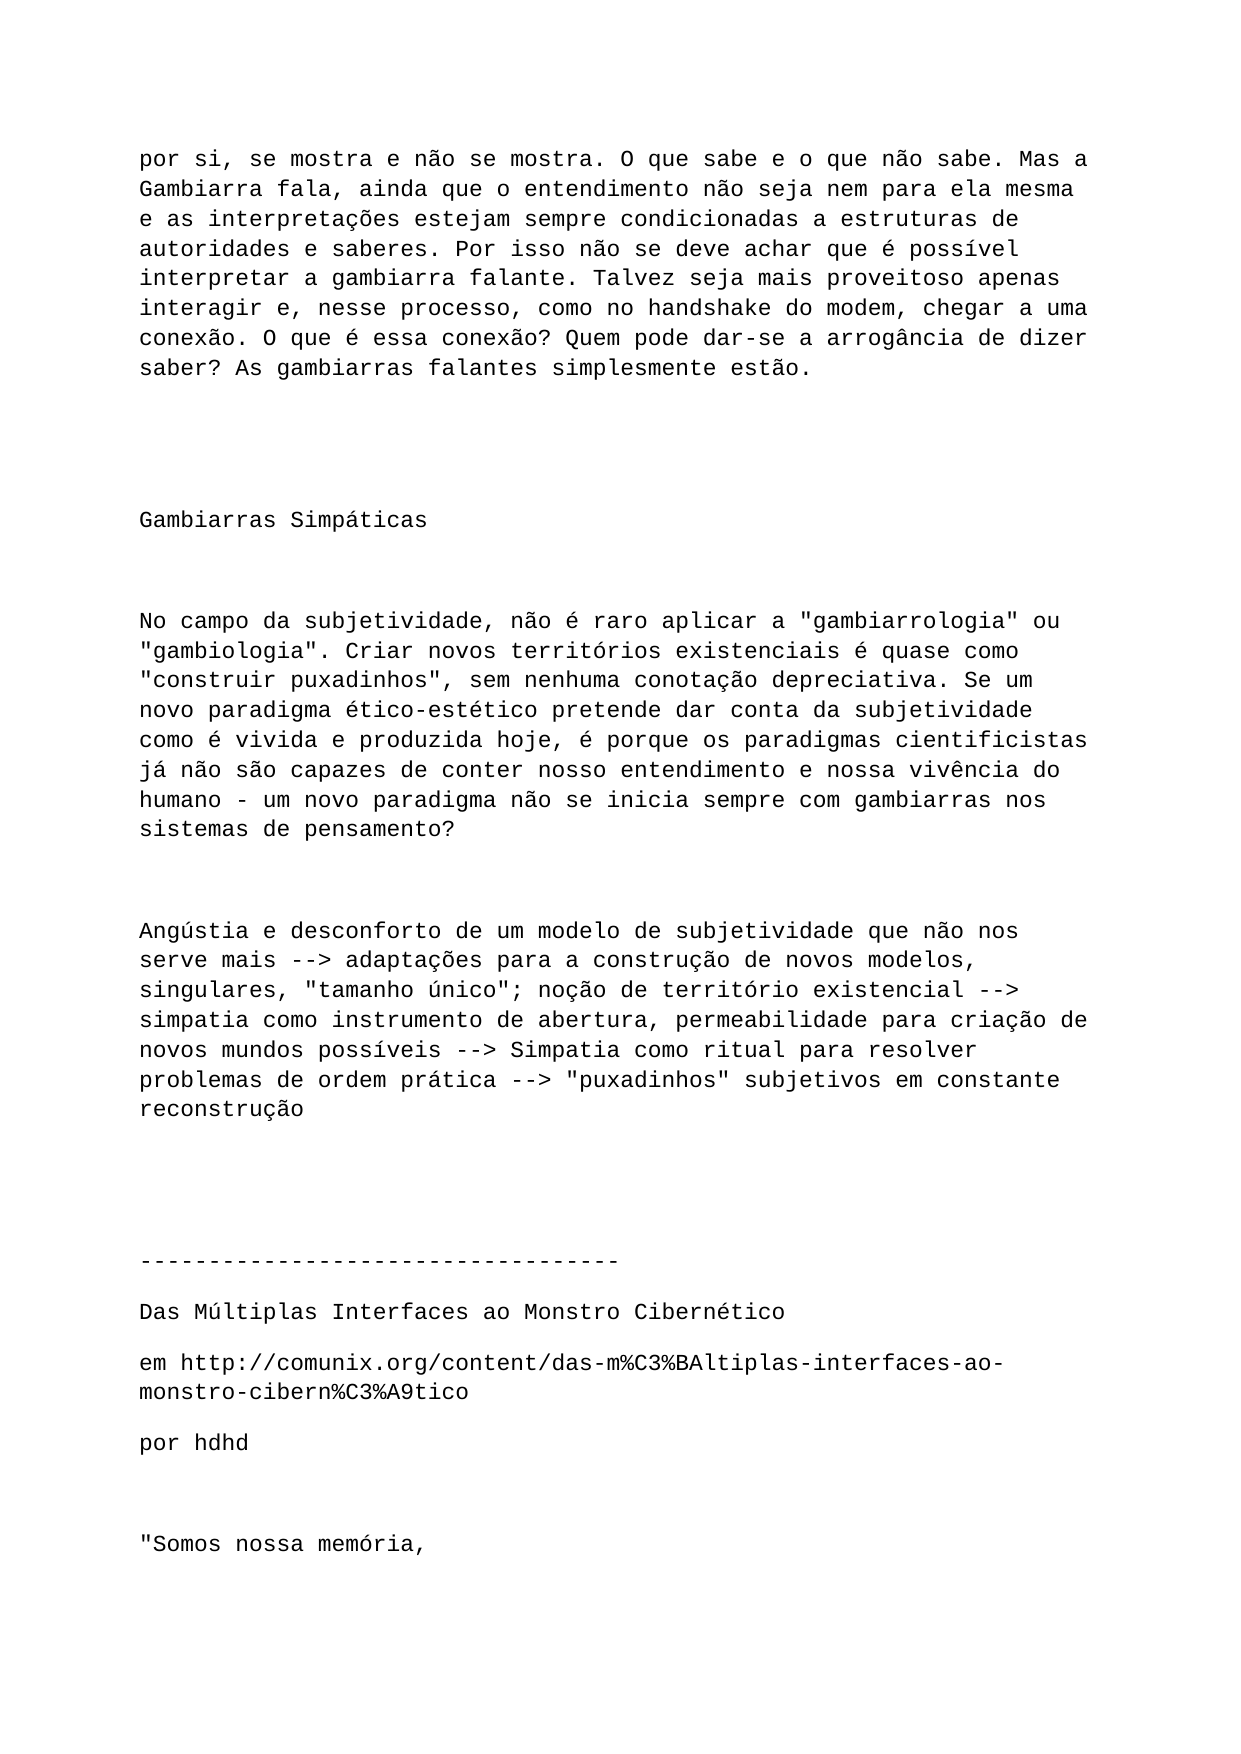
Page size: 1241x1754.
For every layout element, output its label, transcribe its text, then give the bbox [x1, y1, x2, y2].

text No campo da subjetividade, não é raro aplicar a "gambiarrologia" ou "gambiologia". Criar novos territórios existenciais é quase como "construir puxadinhos", sem nenhuma conotação depreciativa. Se um novo paradigma ético-estético pretende dar conta da subjetividade como é vivida e produzida hoje, é porque os paradigmas cientificistas já não são capazes de conter nosso entendimento e nossa vivência do humano - um novo paradigma não se inicia sempre com gambiarras nos sistemas de pensamento? [139, 609, 1101, 844]
text ----------------------------------- [139, 1250, 1101, 1276]
text por hdhd [139, 1431, 1101, 1457]
text Gambiarras Simpáticas [139, 508, 1101, 534]
text por si, se mostra e não se mostra. O que sabe e o que não sabe. Mas a Gambiarra fala, ainda que o entendimento não seja nem para ela mesma e as interpretações estejam sempre condicionadas a estruturas de autoridades e saberes. Por isso não se deve achar que é possível interpretar a gambiarra falante. Talvez seja mais proveitoso apenas interagir e, nesse processo, como no handshake do modem, chegar a uma conexão. O que é essa conexão? Quem pode dar-se a arrogância de dizer saber? As gambiarras falantes simplesmente estão. [139, 148, 1101, 382]
text Das Múltiplas Interfaces ao Monstro Cibernético [139, 1300, 1101, 1326]
text "Somos nossa memória, [139, 1533, 1101, 1558]
text Angústia e desconforto de um modelo de subjetividade que não nos serve mais --> adaptações para a construção de novos modelos, singulares, "tamanho único"; noção de território existencial --> simpatia como instrumento de abertura, permeabilidade para criação de novos mundos possíveis --> Simpatia como ritual para resolver problemas de ordem prática --> "puxadinhos" subjetivos em constante reconstrução [139, 919, 1101, 1124]
text em http://comunix.org/content/das-m%C3%BAltiplas-interfaces-ao-monstro-cibern%C3%A9tico [139, 1351, 1101, 1407]
